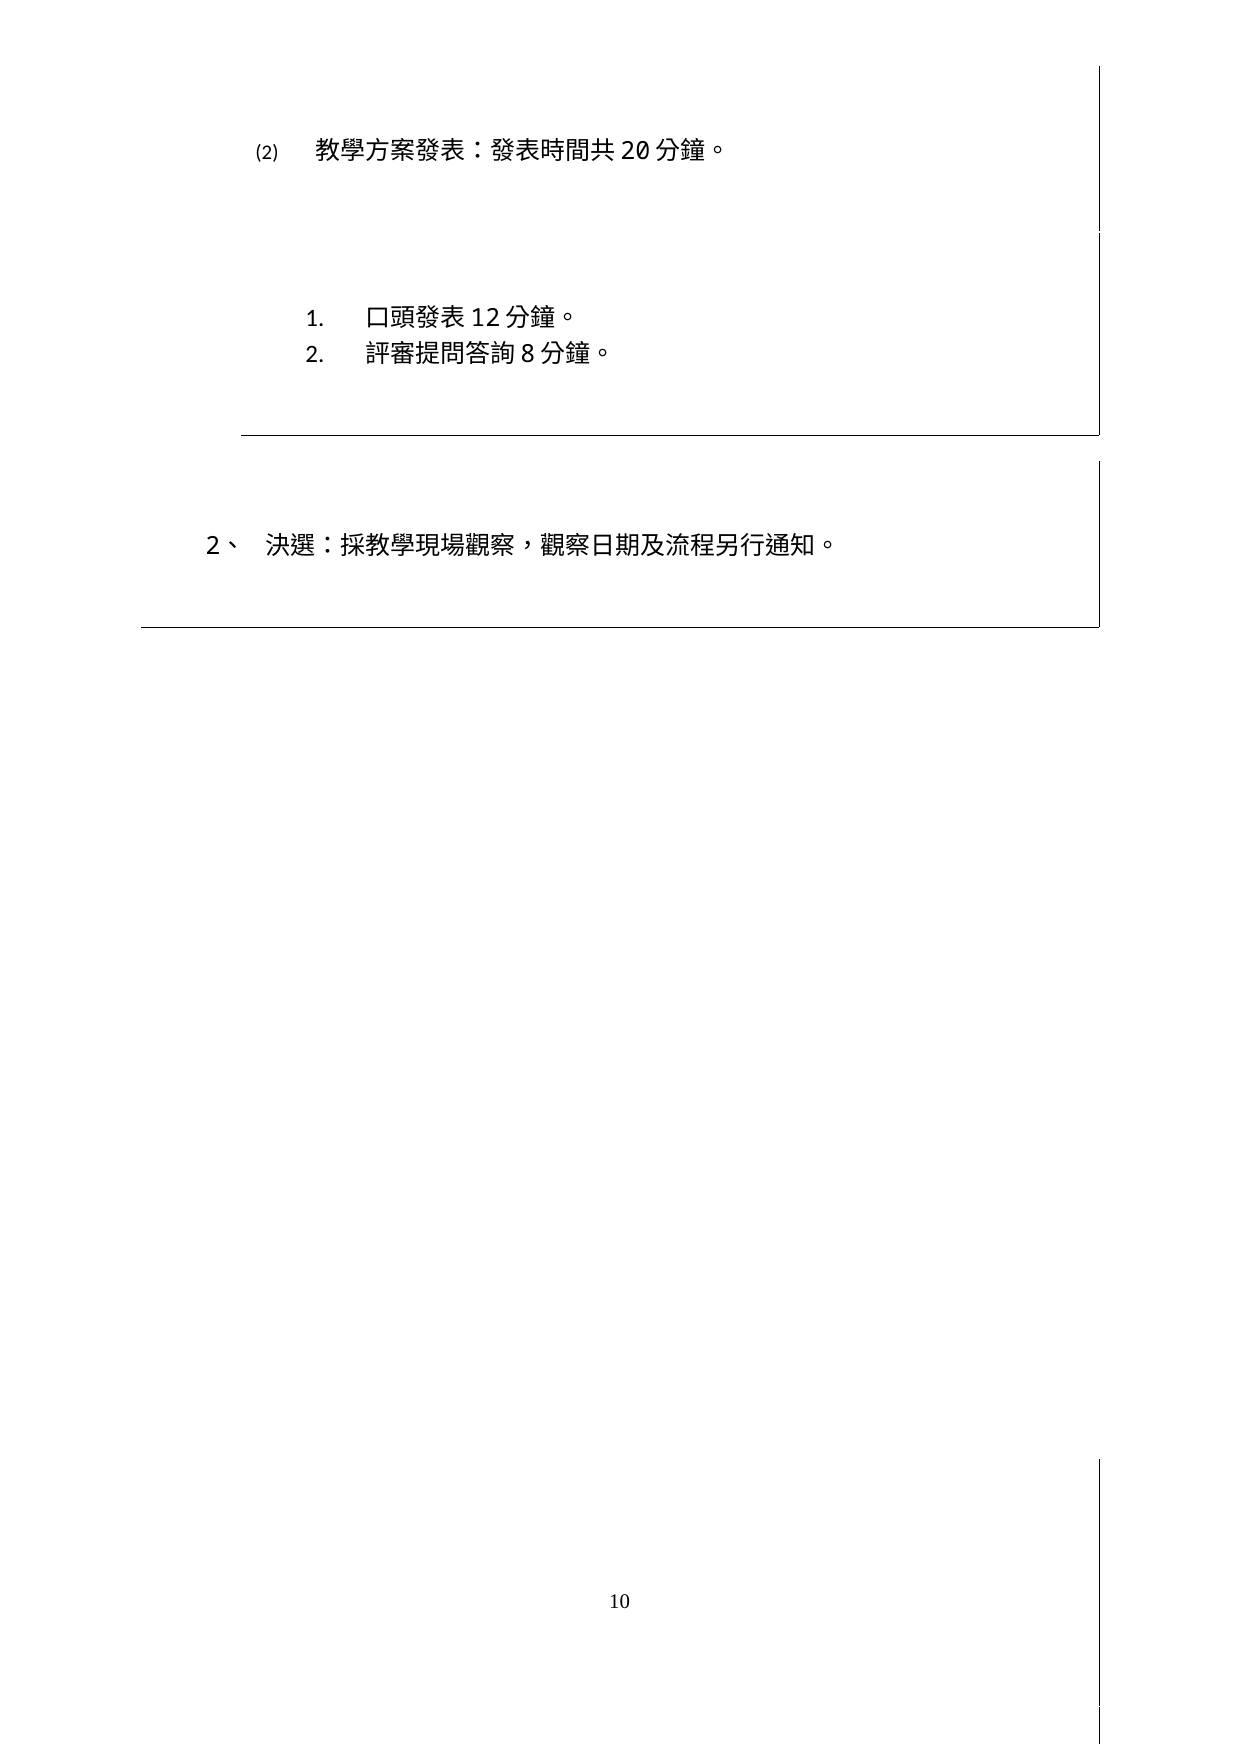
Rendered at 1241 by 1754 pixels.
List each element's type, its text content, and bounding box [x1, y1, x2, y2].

list 決選：採教學現場觀察，觀察日期及流程另行通知。 [141, 461, 1098, 626]
list 評審提問答詢8分鐘。 [241, 268, 1098, 434]
list 教學方案發表：發表時間共20分鐘。 [191, 66, 1098, 231]
list 口頭發表12分鐘。 [241, 233, 1098, 268]
